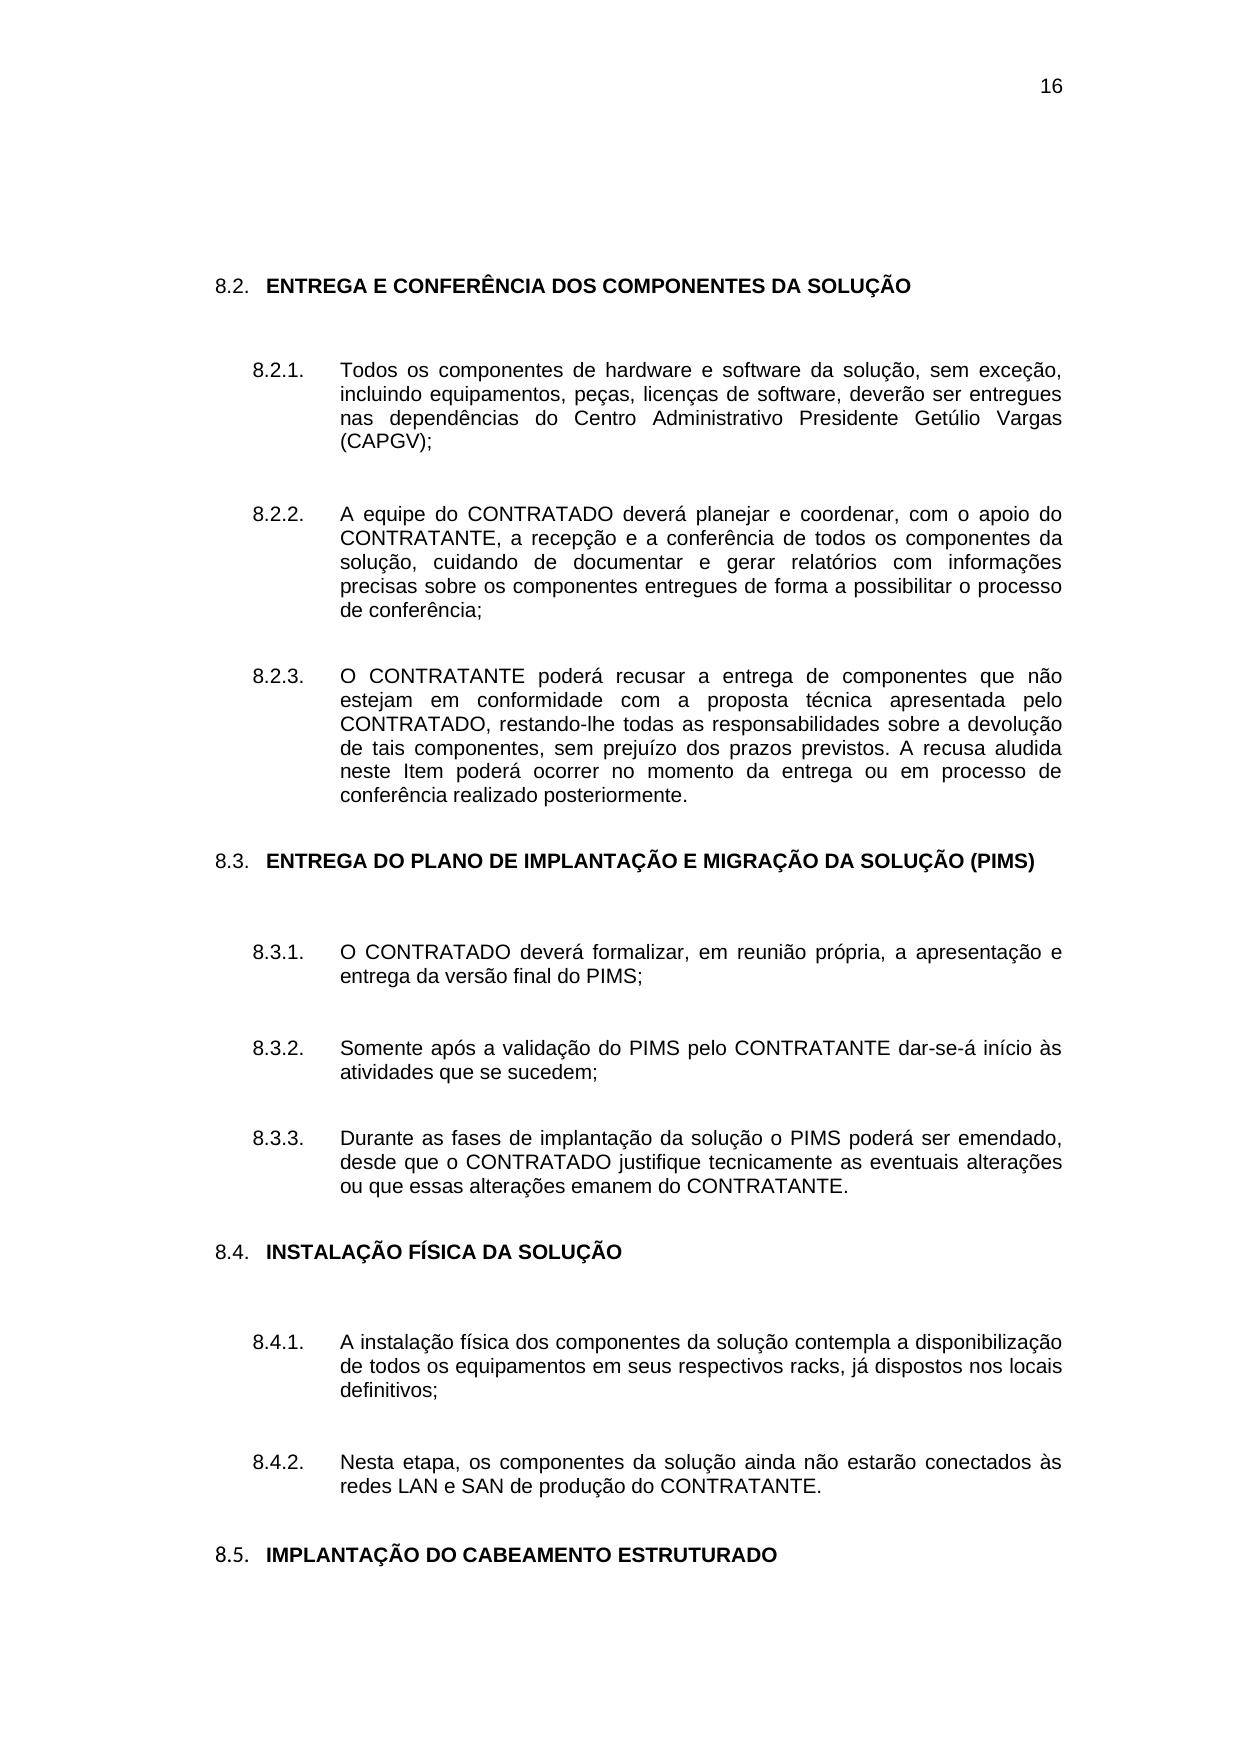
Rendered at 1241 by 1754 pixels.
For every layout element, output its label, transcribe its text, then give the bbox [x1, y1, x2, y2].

list IMPLANTAÇÃO DO CABEAMENTO ESTRUTURADO [215, 1540, 1063, 1568]
list O CONTRATANTE poderá recusar a entrega de componentes que não estejam em conformidade com a proposta técnica apresentada pelo CONTRATADO, restando-lhe todas as responsabilidades sobre a devolução de tais componentes, sem prejuízo dos prazos previstos. A recusa aludida neste Item poderá ocorrer no momento da entrega ou em processo de conferência realizado posteriormente. [252, 663, 1063, 807]
list A instalação física dos componentes da solução contempla a disponibilização de todos os equipamentos em seus respectivos racks, já dispostos nos locais definitivos; [252, 1330, 1063, 1402]
list Durante as fases de implantação da solução o PIMS poderá ser emendado, desde que o CONTRATADO justifique tecnicamente as eventuais alterações ou que essas alterações emanem do CONTRATANTE. [252, 1126, 1063, 1197]
list A equipe do CONTRATADO deverá planejar e coordenar, com o apoio do CONTRATANTE, a recepção e a conferência de todos os componentes da solução, cuidando de documentar e gerar relatórios com informações precisas sobre os componentes entregues de forma a possibilitar o processo de conferência; [252, 502, 1063, 621]
list ENTREGA DO PLANO DE IMPLANTAÇÃO E MIGRAÇÃO DA SOLUÇÃO (PIMS) [215, 849, 1063, 873]
list O CONTRATADO deverá formalizar, em reunião própria, a apresentação e entrega da versão final do PIMS; [252, 939, 1063, 987]
list Nesta etapa, os componentes da solução ainda não estarão conectados às redes LAN e SAN de produção do CONTRATANTE. [252, 1450, 1063, 1498]
list INSTALAÇÃO FÍSICA DA SOLUÇÃO [215, 1239, 1063, 1263]
list Todos os componentes de hardware e software da solução, sem exceção, incluindo equipamentos, peças, licenças de software, deverão ser entregues nas dependências do Centro Administrativo Presidente Getúlio Vargas (CAPGV); [252, 357, 1063, 453]
list Somente após a validação do PIMS pelo CONTRATANTE dar-se-á início às atividades que se sucedem; [252, 1036, 1063, 1084]
list ENTREGA E CONFERÊNCIA DOS COMPONENTES DA SOLUÇÃO [215, 273, 1063, 297]
